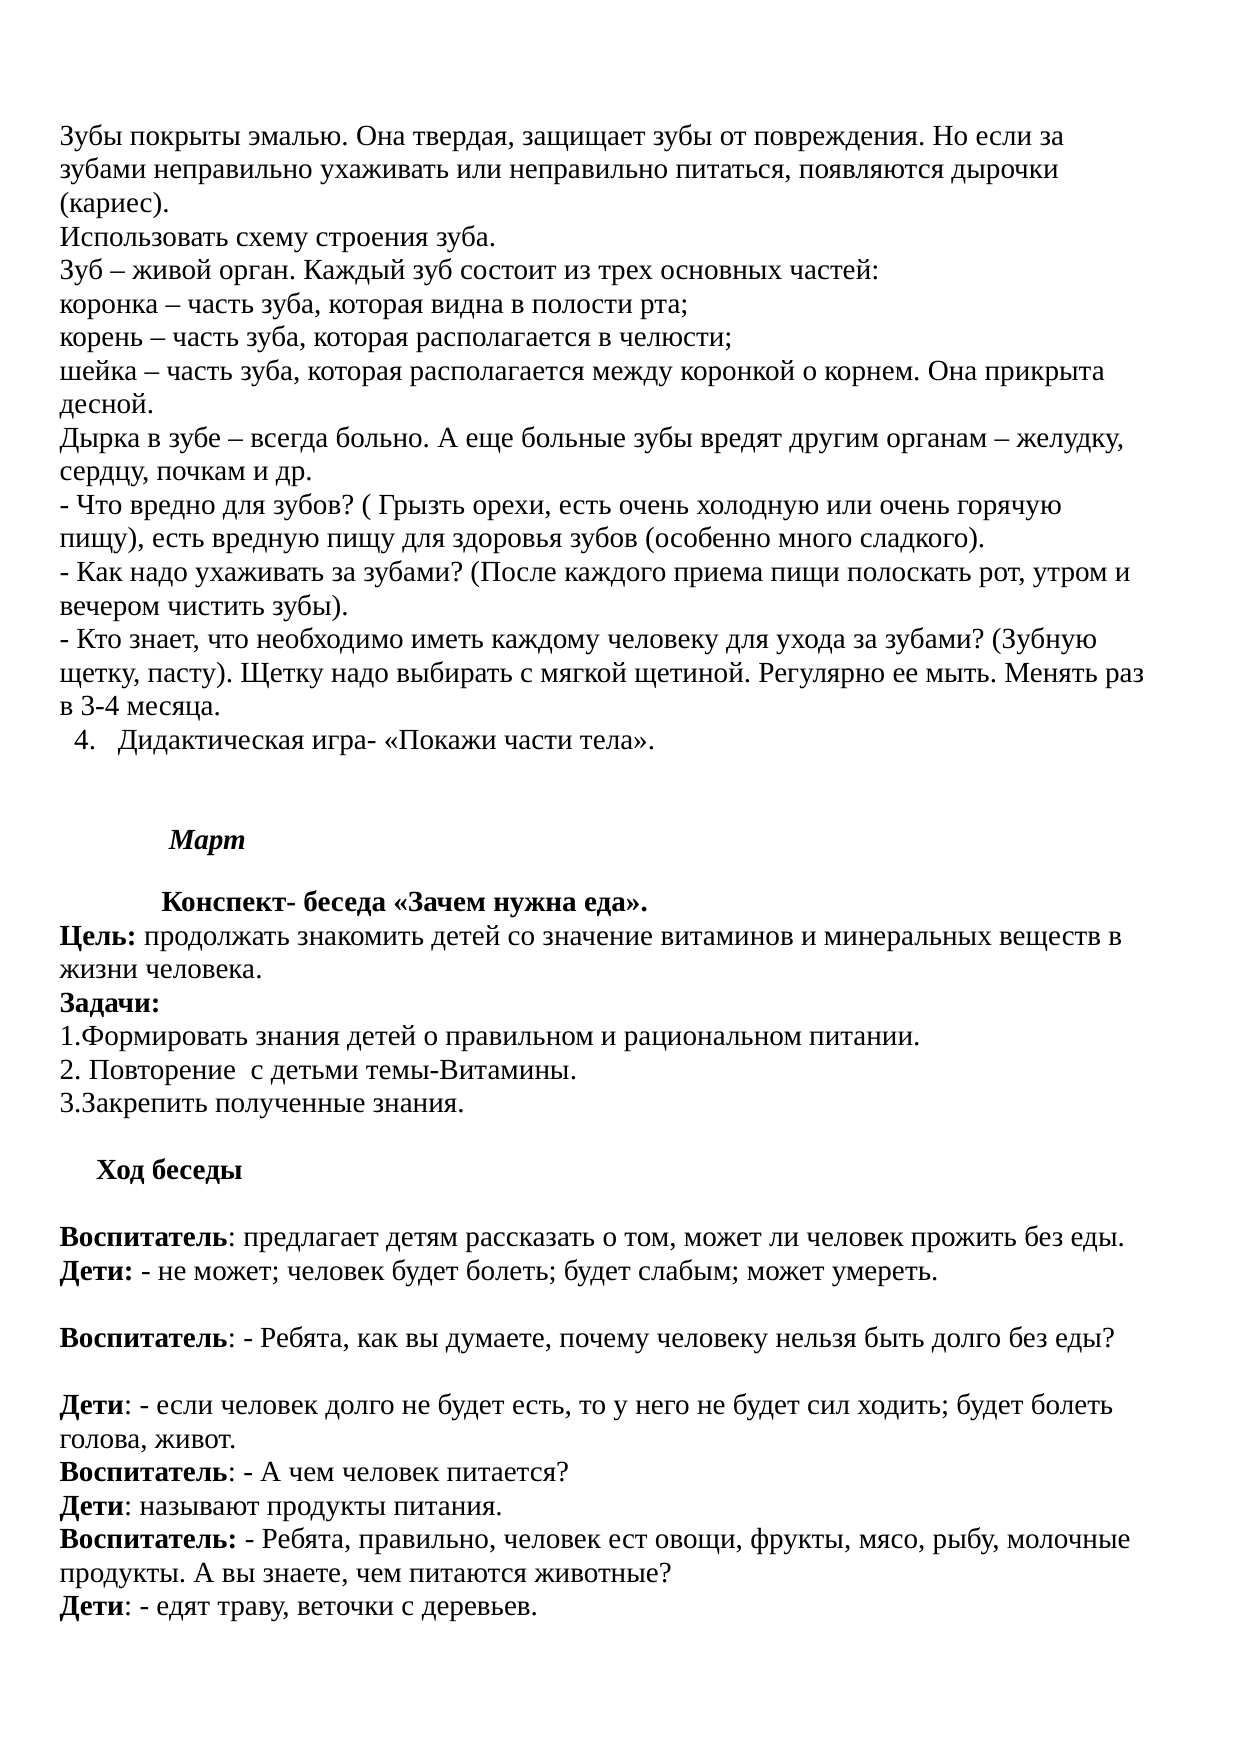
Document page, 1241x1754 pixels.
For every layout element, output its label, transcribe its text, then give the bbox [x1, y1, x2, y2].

text Воспитатель: - А чем человек питается? [59, 1454, 1152, 1488]
text Использовать схему строения зуба. [59, 219, 1152, 252]
text 3.Закрепить полученные знания. [59, 1085, 1152, 1119]
text Конспект- беседа «Зачем нужна еда». [59, 884, 1152, 918]
text Март [59, 822, 1152, 856]
text Воспитатель: предлагает детям рассказать о том, может ли человек прожить без еды. [59, 1219, 1152, 1253]
text коронка – часть зуба, которая видна в полости рта; [59, 286, 1152, 319]
text Воспитатель: - Ребята, правильно, человек ест овощи, фрукты, мясо, рыбу, молочные продукты. А вы знаете, чем питаются животные? [59, 1521, 1152, 1588]
text 2. Повторение с детьми темы-Витамины. [59, 1052, 1152, 1085]
text Дети: - не может; человек будет болеть; будет слабым; может умереть. [59, 1253, 1152, 1287]
text Дети: называют продукты питания. [59, 1488, 1152, 1521]
text Задачи: [59, 985, 1152, 1018]
text Ход беседы [59, 1152, 1152, 1186]
text 4. Дидактическая игра- «Покажи части тела». [59, 722, 1152, 755]
text Воспитатель: - Ребята, как вы думаете, почему человеку нельзя быть долго без еды? [59, 1320, 1152, 1354]
text - Как надо ухаживать за зубами? (После каждого приема пищи полоскать рот, утром и вечером чистить зубы). [59, 554, 1152, 621]
text шейка – часть зуба, которая располагается между коронкой о корнем. Она прикрыта десной. [59, 353, 1152, 420]
text 1.Формировать знания детей о правильном и рациональном питании. [59, 1018, 1152, 1052]
text - Кто знает, что необходимо иметь каждому человеку для ухода за зубами? (Зубную щетку, пасту). Щетку надо выбирать с мягкой щетиной. Регулярно ее мыть. Менять раз в 3-4 месяца. [59, 621, 1152, 722]
text - Что вредно для зубов? ( Грызть орехи, есть очень холодную или очень горячую пищу), есть вредную пищу для здоровья зубов (особенно много сладкого). [59, 487, 1152, 554]
text Зуб – живой орган. Каждый зуб состоит из трех основных частей: [59, 252, 1152, 286]
text корень – часть зуба, которая располагается в челюсти; [59, 319, 1152, 353]
text Зубы покрыты эмалью. Она твердая, защищает зубы от повреждения. Но если за зубами неправильно ухаживать или неправильно питаться, появляются дырочки (кариес). [59, 118, 1152, 219]
text Цель: продолжать знакомить детей со значение витаминов и минеральных веществ в жизни человека. [59, 918, 1152, 985]
text Дети: - если человек долго не будет есть, то у него не будет сил ходить; будет болеть голова, живот. [59, 1387, 1152, 1454]
text Дети: - едят траву, веточки с деревьев. [59, 1588, 1152, 1622]
text Дырка в зубе – всегда больно. А еще больные зубы вредят другим органам – желудку, сердцу, почкам и др. [59, 420, 1152, 487]
